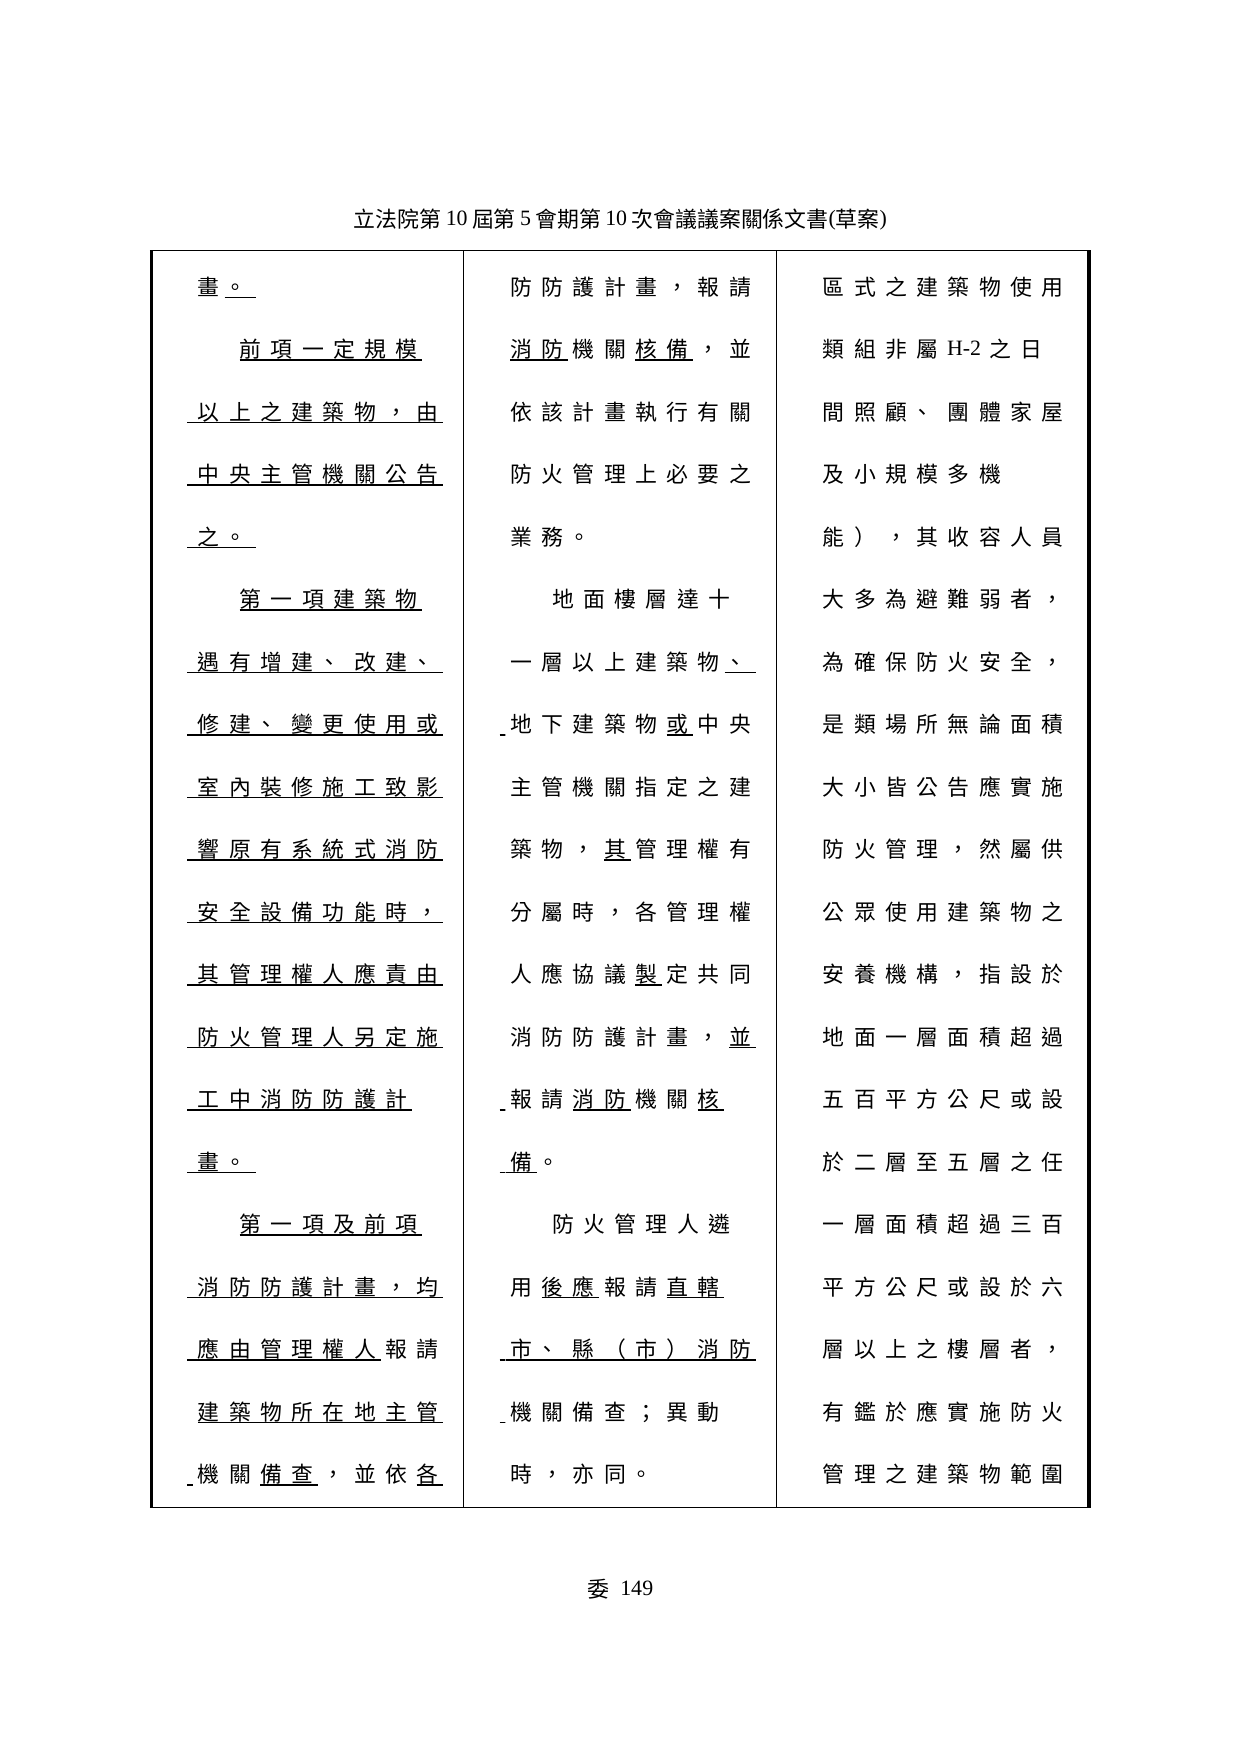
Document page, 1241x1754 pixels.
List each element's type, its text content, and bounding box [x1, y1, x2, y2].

table_cell 畫。 前項一定規模以上之建築物，由中央主管機關公告之。 第一項建築物遇有增建、改建、修建、變更使用或室內裝修施工致影響原有系統式消防安全設備功能時，其管理權人應責由防火管理人另定施工中消防防護計畫。 第一項及前項消防防護計畫，均應由管理權人報請建築物所在地主管機關備查，並依各 [153, 251, 463, 1507]
table_cell 防防護計畫，報請消防機關核備，並依該計畫執行有關防火管理上必要之業務。 地面樓層達十一層以上建築物、地下建築物或中央主管機關指定之建築物，其管理權有分屬時，各管理權人應協議製定共同消防防護計畫，並報請消防機關核備。 防火管理人遴用後應報請直轄市、縣（市）消防機關備查；異動時，亦同。 [464, 251, 776, 1507]
table_cell 區式之建築物使用類組非屬H-2之日間照顧、團體家屋及小規模多機能），其收容人員大多為避難弱者，為確保防火安全，是類場所無論面積大小皆公告應實施防火管理，然屬供公眾使用建築物之安養機構，指設於地面一層面積超過五百平方公尺或設於二層至五層之任一層面積超過三百平方公尺或設於六層以上之樓層者，有鑑於應實施防火管理之建築物範圍 [777, 251, 1087, 1507]
